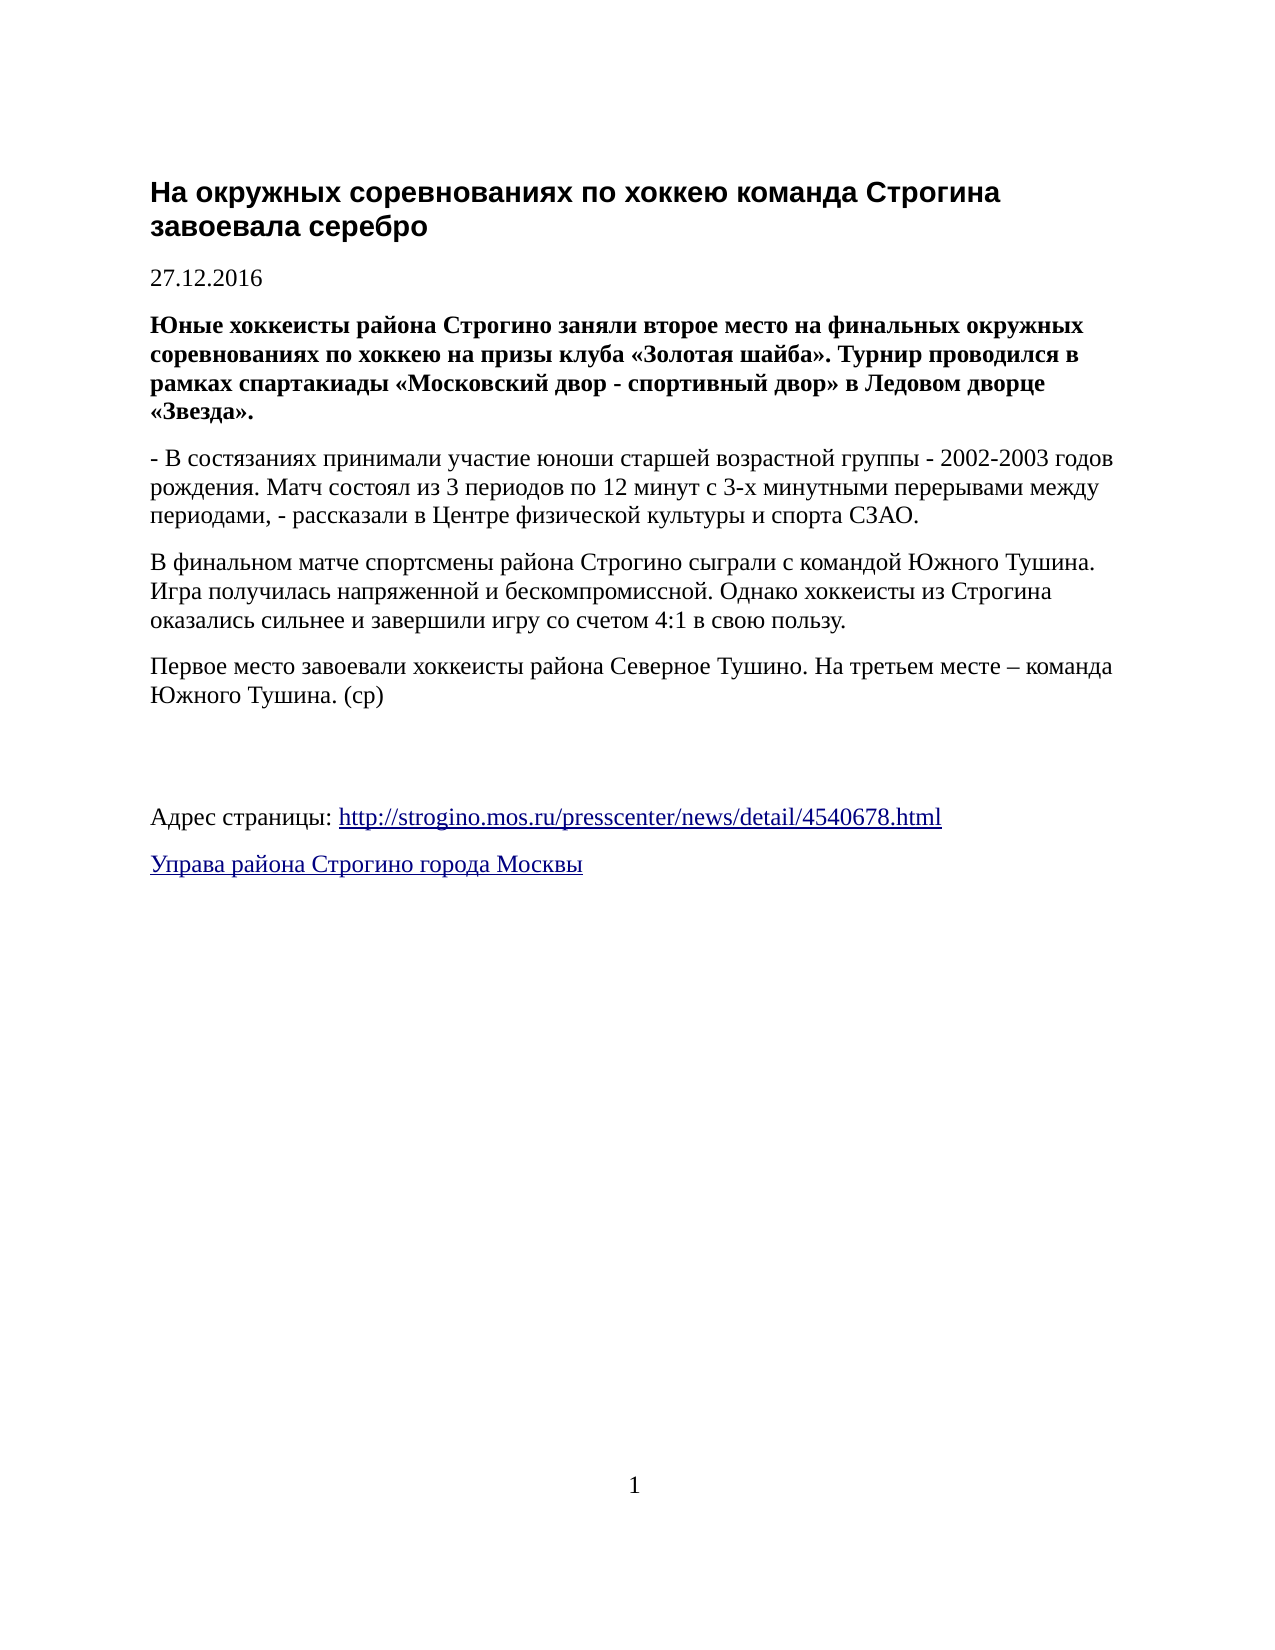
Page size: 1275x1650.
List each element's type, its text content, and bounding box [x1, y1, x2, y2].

subtitle На окружных соревнованиях по хоккею команда Строгина завоевала серебро [150, 175, 1125, 242]
text Юные хоккеисты района Строгино заняли второе место на финальных окружных соревнованиях по хоккею на призы клуба «Золотая шайба». Турнир проводился в рамках спартакиады «Московский двор - спортивный двор» в Ледовом дворце «Звезда». [150, 310, 1125, 425]
text В финальном матче спортсмены района Строгино сыграли с командой Южного Тушина. Игра получилась напряженной и бескомпромиссной. Однако хоккеисты из Строгина оказались сильнее и завершили игру со счетом 4:1 в свою пользу. [150, 547, 1125, 633]
text Первое место завоевали хоккеисты района Северное Тушино. На третьем месте – команда Южного Тушина. (ср) [150, 651, 1125, 709]
text - В состязаниях принимали участие юноши старшей возрастной группы - 2002-2003 годов рождения. Матч состоял из 3 периодов по 12 минут с 3-х минутными перерывами между периодами, - рассказали в Центре физической культуры и спорта СЗАО. [150, 443, 1125, 529]
text Управа района Строгино города Москвы [150, 849, 1125, 878]
text Адрес страницы: http://strogino.mos.ru/presscenter/news/detail/4540678.html [150, 802, 1125, 831]
text 27.12.2016 [150, 263, 1125, 292]
